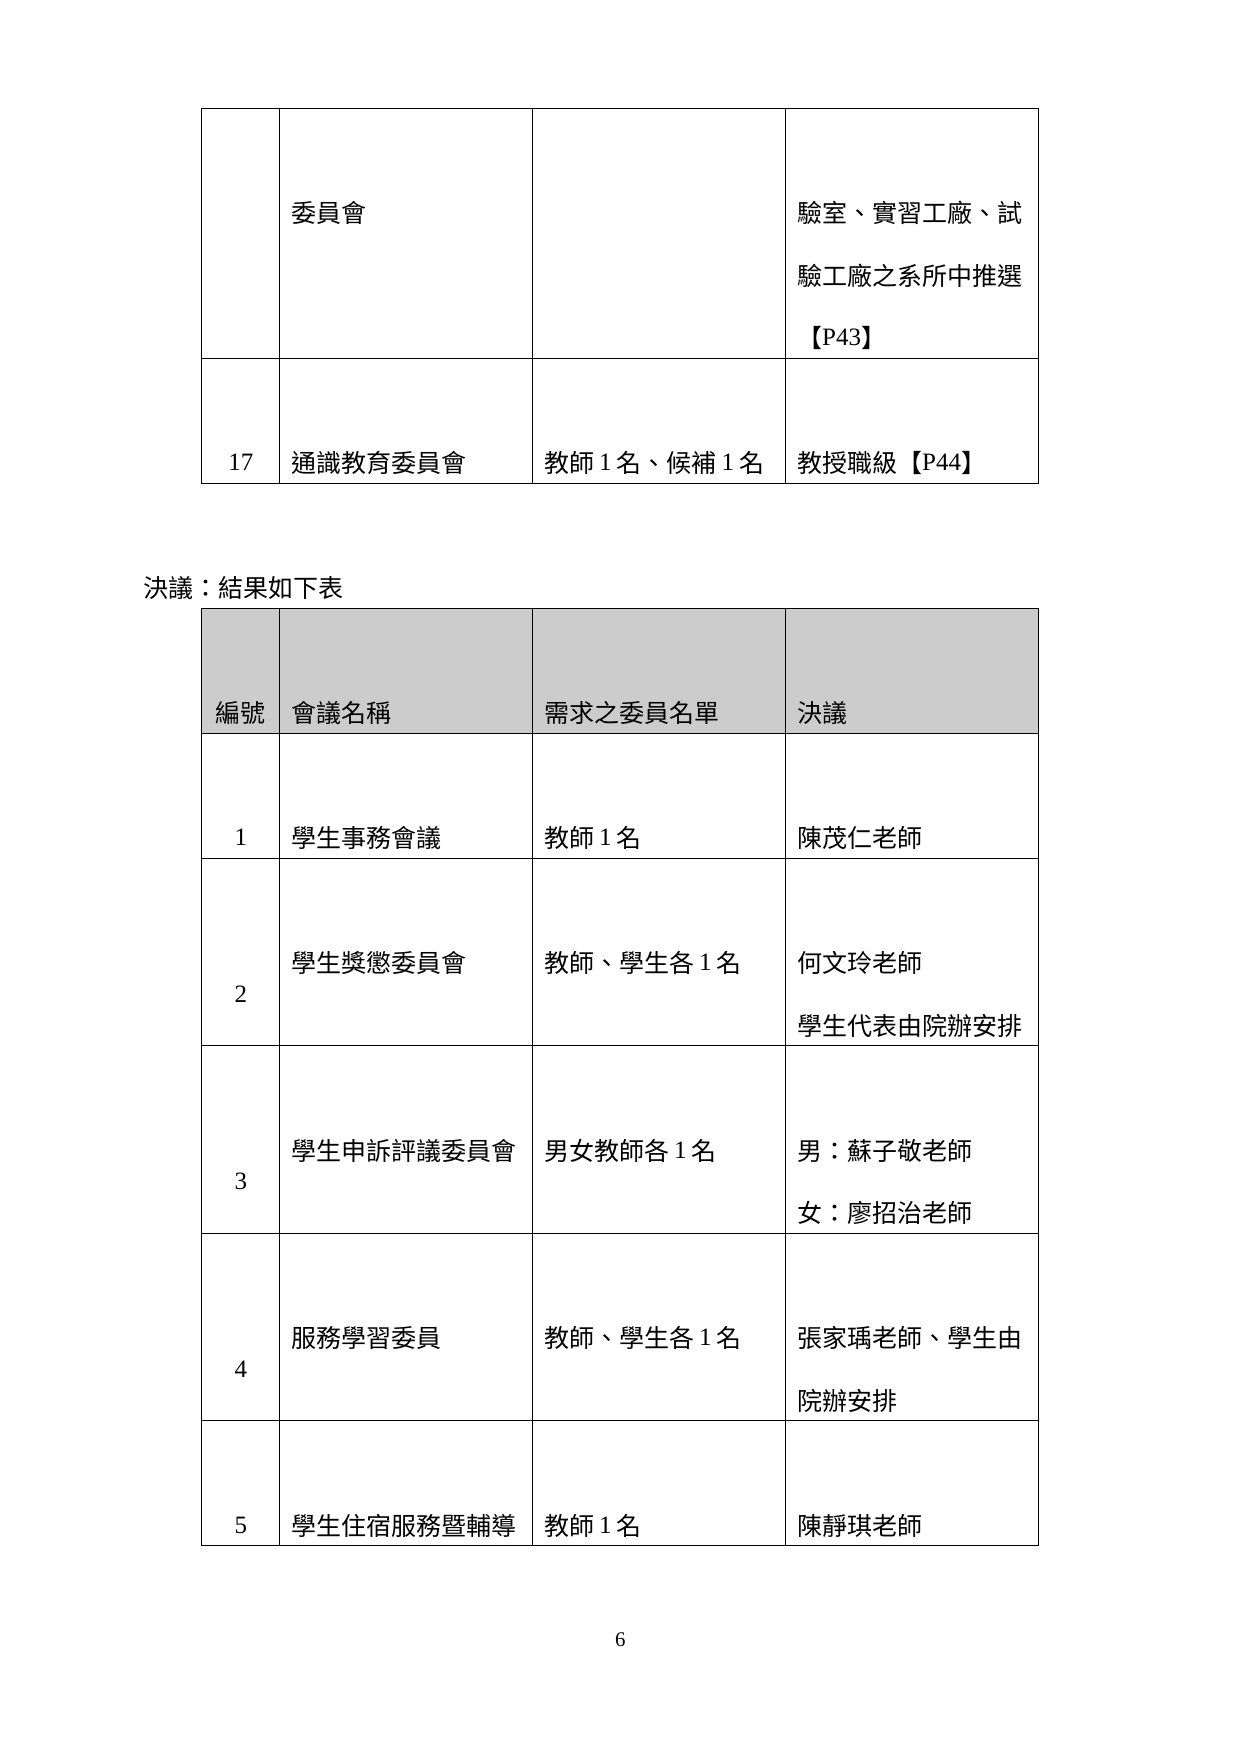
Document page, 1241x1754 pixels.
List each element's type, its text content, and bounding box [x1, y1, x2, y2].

table_cell 男：蘇子敬老師 女：廖招治老師 [786, 1046, 1038, 1233]
table_header 會議名稱 [280, 609, 532, 733]
table_cell 教師1名 [533, 1421, 785, 1545]
table_cell 學生申訴評議委員會 [280, 1046, 532, 1233]
table_cell 陳茂仁老師 [786, 734, 1038, 858]
table_cell [533, 109, 785, 358]
table_header 需求之委員名單 [533, 609, 785, 733]
table_cell 教師1名 [533, 734, 785, 858]
table_cell 教師、學生各1名 [533, 859, 785, 1045]
table_cell 1 [202, 734, 279, 858]
table_cell 張家瑀老師、學生由院辦安排 [786, 1234, 1038, 1420]
table_header 決議 [786, 609, 1038, 733]
table_cell 學生住宿服務暨輔導 [280, 1421, 532, 1545]
text 決議：結果如下表 [118, 545, 1122, 608]
table_header 編號 [202, 609, 279, 733]
table_cell 通識教育委員會 [280, 359, 532, 483]
table_cell 陳靜琪老師 [786, 1421, 1038, 1545]
table_cell 4 [202, 1234, 279, 1420]
table_cell 17 [202, 359, 279, 483]
table_cell 何文玲老師 學生代表由院辦安排 [786, 859, 1038, 1045]
table_cell 教授職級【P44】 [786, 359, 1038, 483]
table_cell 教師1名、候補1名 [533, 359, 785, 483]
table_cell 委員會 [280, 109, 532, 358]
table_cell 學生獎懲委員會 [280, 859, 532, 1045]
table_cell 驗室、實習工廠、試驗工廠之系所中推選【P43】 [786, 109, 1038, 358]
table_cell 2 [202, 859, 279, 1045]
table_cell 教師、學生各1名 [533, 1234, 785, 1420]
table_cell 5 [202, 1421, 279, 1545]
table_cell [202, 109, 279, 358]
table_cell 男女教師各1名 [533, 1046, 785, 1233]
table_cell 服務學習委員 [280, 1234, 532, 1420]
table_cell 3 [202, 1046, 279, 1233]
table_cell 學生事務會議 [280, 734, 532, 858]
